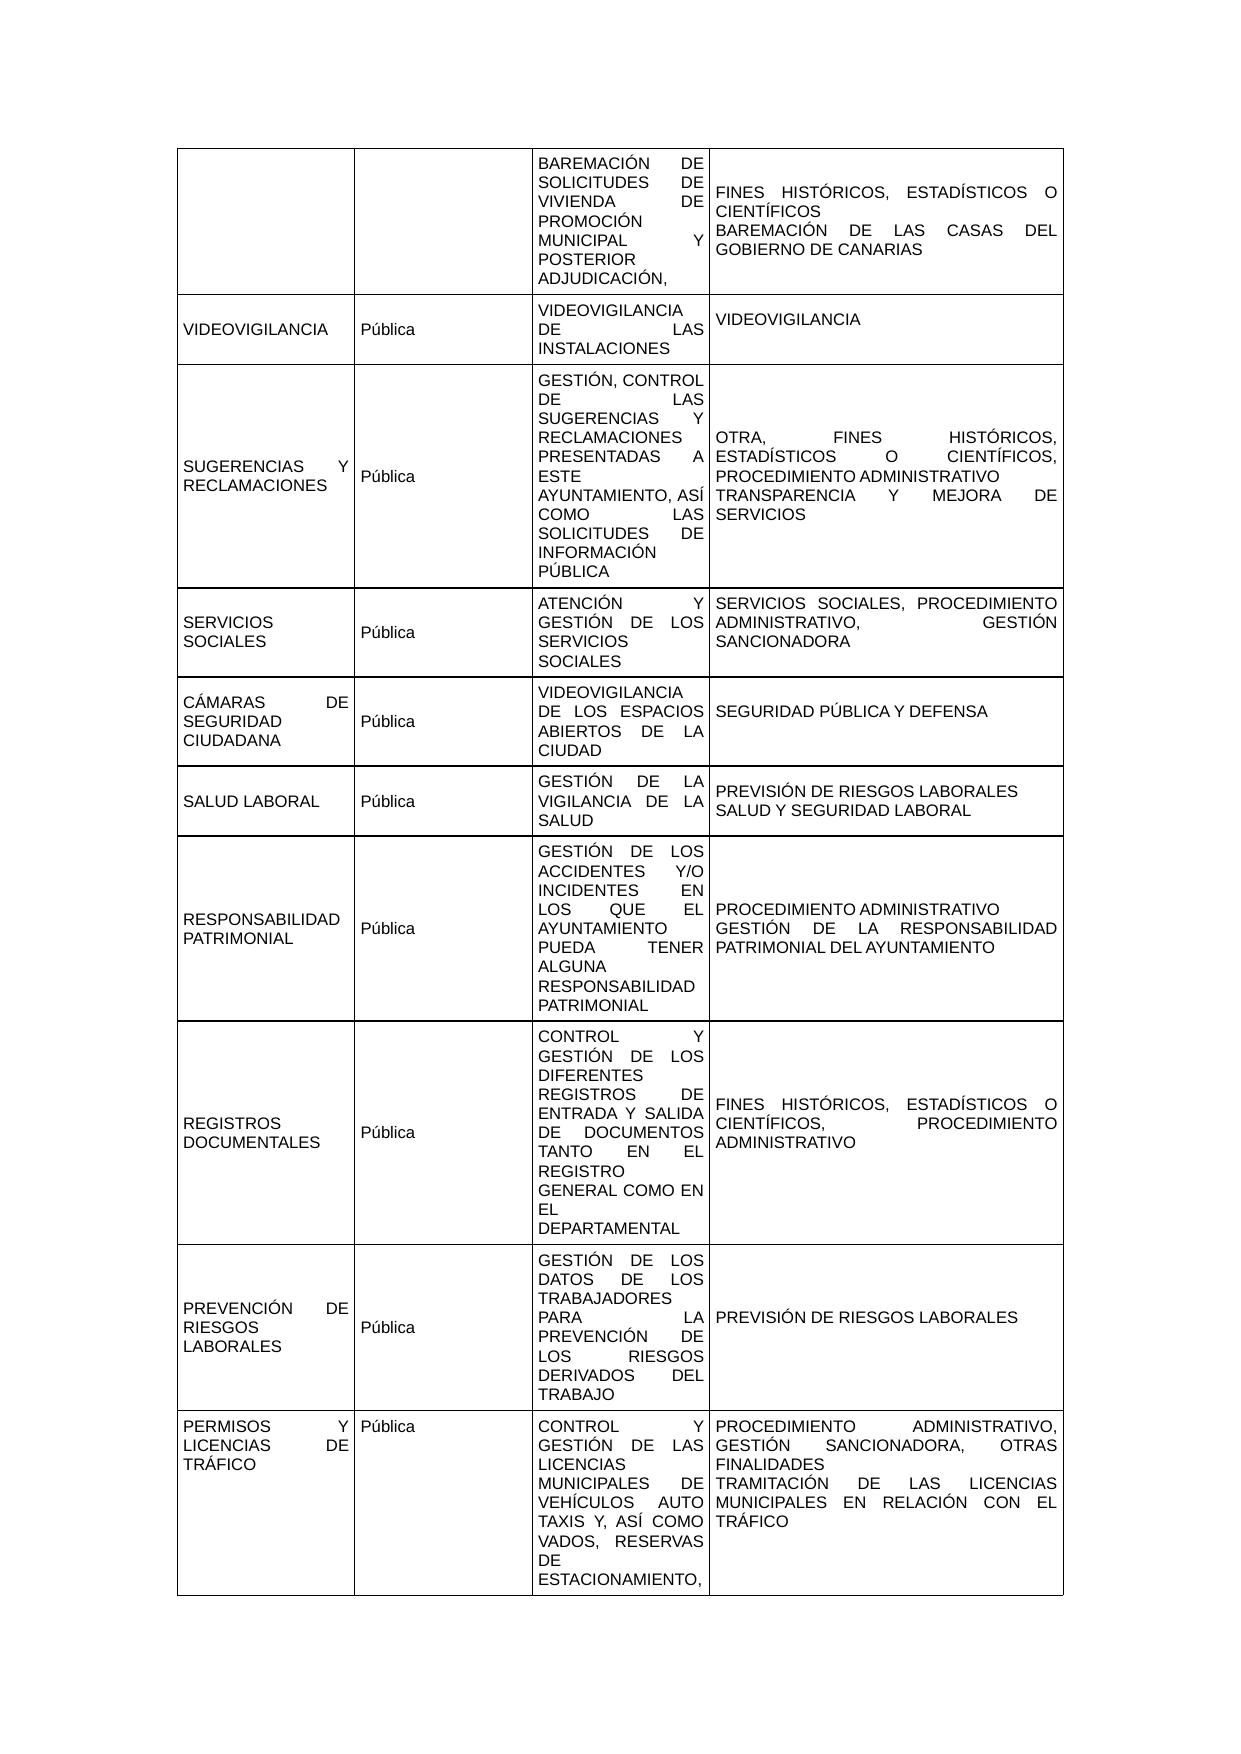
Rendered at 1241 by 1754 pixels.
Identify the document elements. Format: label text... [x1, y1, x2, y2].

table_header VIDEOVIGILANCIA DE LAS INSTALACIONES [533, 295, 709, 364]
table_header Pública [355, 837, 532, 1020]
table_header Pública [355, 295, 532, 364]
table_header GESTIÓN DE LOS ACCIDENTES Y/O INCIDENTES EN LOS QUE EL AYUNTAMIENTO PUEDA TENER ALGUNA RESPONSABILIDAD PATRIMONIAL [533, 837, 709, 1020]
table_header Pública [355, 1411, 532, 1594]
table_header Pública [355, 678, 532, 765]
table_header CÁMARAS DE SEGURIDAD CIUDADANA [178, 678, 354, 765]
table_header PREVISIÓN DE RIESGOS LABORALES [710, 1245, 1063, 1409]
table_header SALUD LABORAL [178, 767, 354, 835]
table_header PREVENCIÓN DE RIESGOS LABORALES [178, 1245, 354, 1409]
table_header GESTIÓN, CONTROL DE LAS SUGERENCIAS Y RECLAMACIONES PRESENTADAS A ESTE AYUNTAMIENTO, ASÍ COMO LAS SOLICITUDES DE INFORMACIÓN PÚBLICA [533, 365, 709, 587]
table_header [355, 149, 532, 294]
table_header PREVISIÓN DE RIESGOS LABORALES SALUD Y SEGURIDAD LABORAL [710, 767, 1063, 835]
table_header VIDEOVIGILANCIA DE LOS ESPACIOS ABIERTOS DE LA CIUDAD [533, 678, 709, 765]
table_header SERVICIOS SOCIALES, PROCEDIMIENTO ADMINISTRATIVO, GESTIÓN SANCIONADORA [710, 589, 1063, 676]
table_header CONTROL Y GESTIÓN DE LOS DIFERENTES REGISTROS DE ENTRADA Y SALIDA DE DOCUMENTOS TANTO EN EL REGISTRO GENERAL COMO EN EL DEPARTAMENTAL [533, 1022, 709, 1244]
table_header ATENCIÓN Y GESTIÓN DE LOS SERVICIOS SOCIALES [533, 589, 709, 676]
table_header SUGERENCIAS Y RECLAMACIONES [178, 365, 354, 587]
table_header PERMISOS Y LICENCIAS DE TRÁFICO [178, 1411, 354, 1594]
table_header PROCEDIMIENTO ADMINISTRATIVO GESTIÓN DE LA RESPONSABILIDAD PATRIMONIAL DEL AYUNTAMIENTO [710, 837, 1063, 1020]
table_header Pública [355, 767, 532, 835]
table_header RESPONSABILIDAD PATRIMONIAL [178, 837, 354, 1020]
table_header FINES HISTÓRICOS, ESTADÍSTICOS O CIENTÍFICOS BAREMACIÓN DE LAS CASAS DEL GOBIERNO DE CANARIAS [710, 149, 1063, 294]
table_header [178, 149, 354, 294]
table_header CONTROL Y GESTIÓN DE LAS LICENCIAS MUNICIPALES DE VEHÍCULOS AUTO TAXIS Y, ASÍ COMO VADOS, RESERVAS DE ESTACIONAMIENTO, [533, 1411, 709, 1594]
table_header SEGURIDAD PÚBLICA Y DEFENSA [710, 678, 1063, 765]
table_header BAREMACIÓN DE SOLICITUDES DE VIVIENDA DE PROMOCIÓN MUNICIPAL Y POSTERIOR ADJUDICACIÓN, [533, 149, 709, 294]
table_header PROCEDIMIENTO ADMINISTRATIVO, GESTIÓN SANCIONADORA, OTRAS FINALIDADES TRAMITACIÓN DE LAS LICENCIAS MUNICIPALES EN RELACIÓN CON EL TRÁFICO [710, 1411, 1063, 1594]
table_header OTRA, FINES HISTÓRICOS, ESTADÍSTICOS O CIENTÍFICOS, PROCEDIMIENTO ADMINISTRATIVO TRANSPARENCIA Y MEJORA DE SERVICIOS [710, 365, 1063, 587]
table_header Pública [355, 365, 532, 587]
table_header VIDEOVIGILANCIA [178, 295, 354, 364]
table_header Pública [355, 1245, 532, 1409]
table_header Pública [355, 589, 532, 676]
table_header GESTIÓN DE LOS DATOS DE LOS TRABAJADORES PARA LA PREVENCIÓN DE LOS RIESGOS DERIVADOS DEL TRABAJO [533, 1245, 709, 1409]
table_header SERVICIOS SOCIALES [178, 589, 354, 676]
table_header VIDEOVIGILANCIA [710, 295, 1063, 364]
table_header REGISTROS DOCUMENTALES [178, 1022, 354, 1244]
table_header Pública [355, 1022, 532, 1244]
table_header GESTIÓN DE LA VIGILANCIA DE LA SALUD [533, 767, 709, 835]
table_header FINES HISTÓRICOS, ESTADÍSTICOS O CIENTÍFICOS, PROCEDIMIENTO ADMINISTRATIVO [710, 1022, 1063, 1244]
